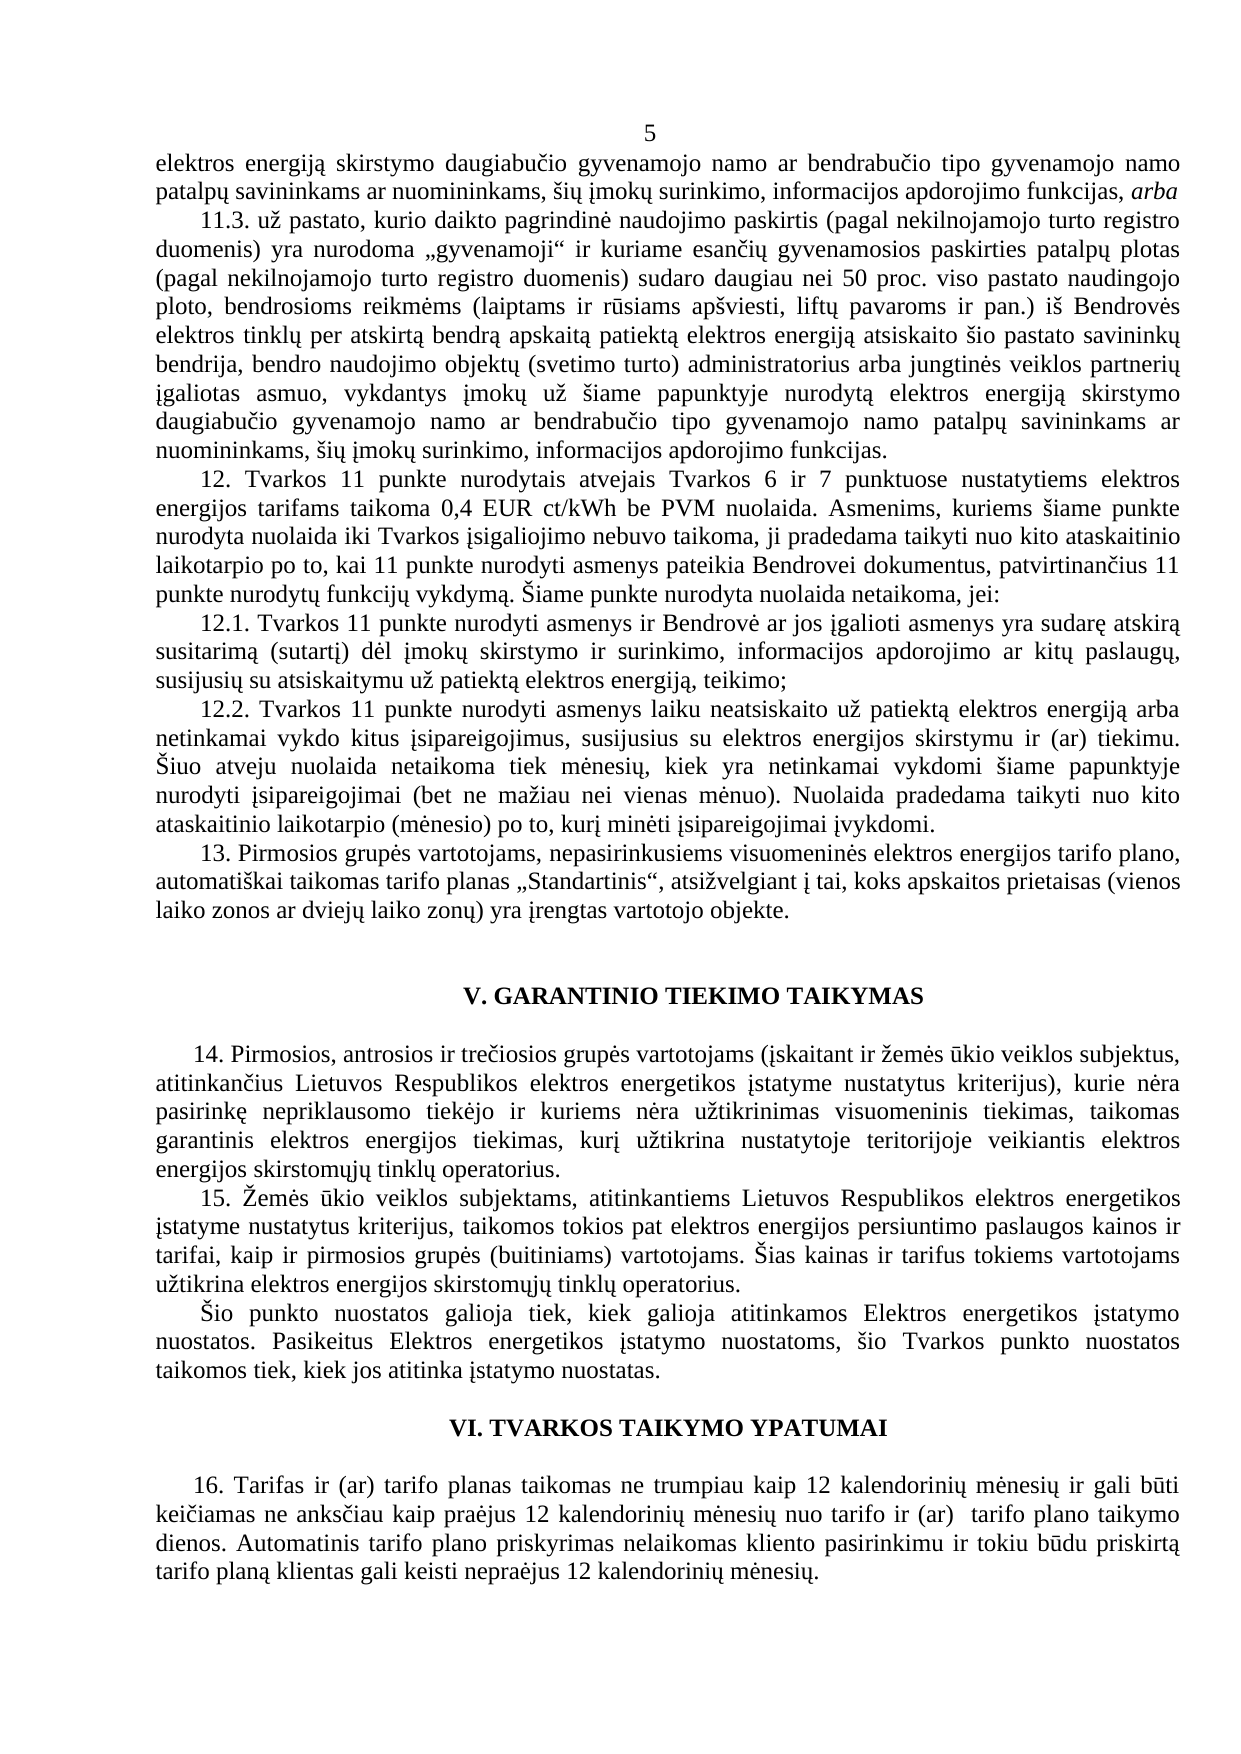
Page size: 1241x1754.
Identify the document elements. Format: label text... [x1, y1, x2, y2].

text 14. Pirmosios, antrosios ir trečiosios grupės vartotojams (įskaitant ir žemės ūkio veiklos subjektus, atitinkančius Lietuvos Respublikos elektros energetikos įstatyme nustatytus kriterijus), kurie nėra pasirinkę nepriklausomo tiekėjo ir kuriems nėra užtikrinimas visuomeninis tiekimas, taikomas garantinis elektros energijos tiekimas, kurį užtikrina nustatytoje teritorijoje veikiantis elektros energijos skirstomųjų tinklų operatorius. [155, 1039, 1181, 1183]
text 13. Pirmosios grupės vartotojams, nepasirinkusiems visuomeninės elektros energijos tarifo plano, automatiškai taikomas tarifo planas „Standartinis“, atsižvelgiant į tai, koks apskaitos prietaisas (vienos laiko zonos ar dviejų laiko zonų) yra įrengtas vartotojo objekte. [155, 838, 1181, 924]
text VI. TVARKOS TAIKYMO YPATUMAI [155, 1413, 1181, 1441]
text 11.3. už pastato, kurio daikto pagrindinė naudojimo paskirtis (pagal nekilnojamojo turto registro duomenis) yra nurodoma „gyvenamoji“ ir kuriame esančių gyvenamosios paskirties patalpų plotas (pagal nekilnojamojo turto registro duomenis) sudaro daugiau nei 50 proc. viso pastato naudingojo ploto, bendrosioms reikmėms (laiptams ir rūsiams apšviesti, liftų pavaroms ir pan.) iš Bendrovės elektros tinklų per atskirtą bendrą apskaitą patiektą elektros energiją atsiskaito šio pastato savininkų bendrija, bendro naudojimo objektų (svetimo turto) administratorius arba jungtinės veiklos partnerių įgaliotas asmuo, vykdantys įmokų už šiame papunktyje nurodytą elektros energiją skirstymo daugiabučio gyvenamojo namo ar bendrabučio tipo gyvenamojo namo patalpų savininkams ar nuomininkams, šių įmokų surinkimo, informacijos apdorojimo funkcijas. [155, 205, 1181, 464]
text 15. Žemės ūkio veiklos subjektams, atitinkantiems Lietuvos Respublikos elektros energetikos įstatyme nustatytus kriterijus, taikomos tokios pat elektros energijos persiuntimo paslaugos kainos ir tarifai, kaip ir pirmosios grupės (buitiniams) vartotojams. Šias kainas ir tarifus tokiems vartotojams užtikrina elektros energijos skirstomųjų tinklų operatorius. [155, 1183, 1181, 1298]
text 12. Tvarkos 11 punkte nurodytais atvejais Tvarkos 6 ir 7 punktuose nustatytiems elektros energijos tarifams taikoma 0,4 EUR ct/kWh be PVM nuolaida. Asmenims, kuriems šiame punkte nurodyta nuolaida iki Tvarkos įsigaliojimo nebuvo taikoma, ji pradedama taikyti nuo kito ataskaitinio laikotarpio po to, kai 11 punkte nurodyti asmenys pateikia Bendrovei dokumentus, patvirtinančius 11 punkte nurodytų funkcijų vykdymą. Šiame punkte nurodyta nuolaida netaikoma, jei: [155, 464, 1181, 608]
text 16. Tarifas ir (ar) tarifo planas taikomas ne trumpiau kaip 12 kalendorinių mėnesių ir gali būti keičiamas ne anksčiau kaip praėjus 12 kalendorinių mėnesių nuo tarifo ir (ar) tarifo plano taikymo dienos. Automatinis tarifo plano priskyrimas nelaikomas kliento pasirinkimu ir tokiu būdu priskirtą tarifo planą klientas gali keisti nepraėjus 12 kalendorinių mėnesių. [155, 1470, 1181, 1585]
text 12.1. Tvarkos 11 punkte nurodyti asmenys ir Bendrovė ar jos įgalioti asmenys yra sudarę atskirą susitarimą (sutartį) dėl įmokų skirstymo ir surinkimo, informacijos apdorojimo ar kitų paslaugų, susijusių su atsiskaitymu už patiektą elektros energiją, teikimo; [155, 608, 1181, 694]
text elektros energiją skirstymo daugiabučio gyvenamojo namo ar bendrabučio tipo gyvenamojo namo patalpų savininkams ar nuomininkams, šių įmokų surinkimo, informacijos apdorojimo funkcijas, arba [155, 148, 1181, 205]
text V. GARANTINIO TIEKIMO TAIKYMAS [212, 981, 1181, 1010]
text Šio punkto nuostatos galioja tiek, kiek galioja atitinkamos Elektros energetikos įstatymo nuostatos. Pasikeitus Elektros energetikos įstatymo nuostatoms, šio Tvarkos punkto nuostatos taikomos tiek, kiek jos atitinka įstatymo nuostatas. [155, 1298, 1181, 1384]
text 12.2. Tvarkos 11 punkte nurodyti asmenys laiku neatsiskaito už patiektą elektros energiją arba netinkamai vykdo kitus įsipareigojimus, susijusius su elektros energijos skirstymu ir (ar) tiekimu. Šiuo atveju nuolaida netaikoma tiek mėnesių, kiek yra netinkamai vykdomi šiame papunktyje nurodyti įsipareigojimai (bet ne mažiau nei vienas mėnuo). Nuolaida pradedama taikyti nuo kito ataskaitinio laikotarpio (mėnesio) po to, kurį minėti įsipareigojimai įvykdomi. [155, 694, 1181, 838]
